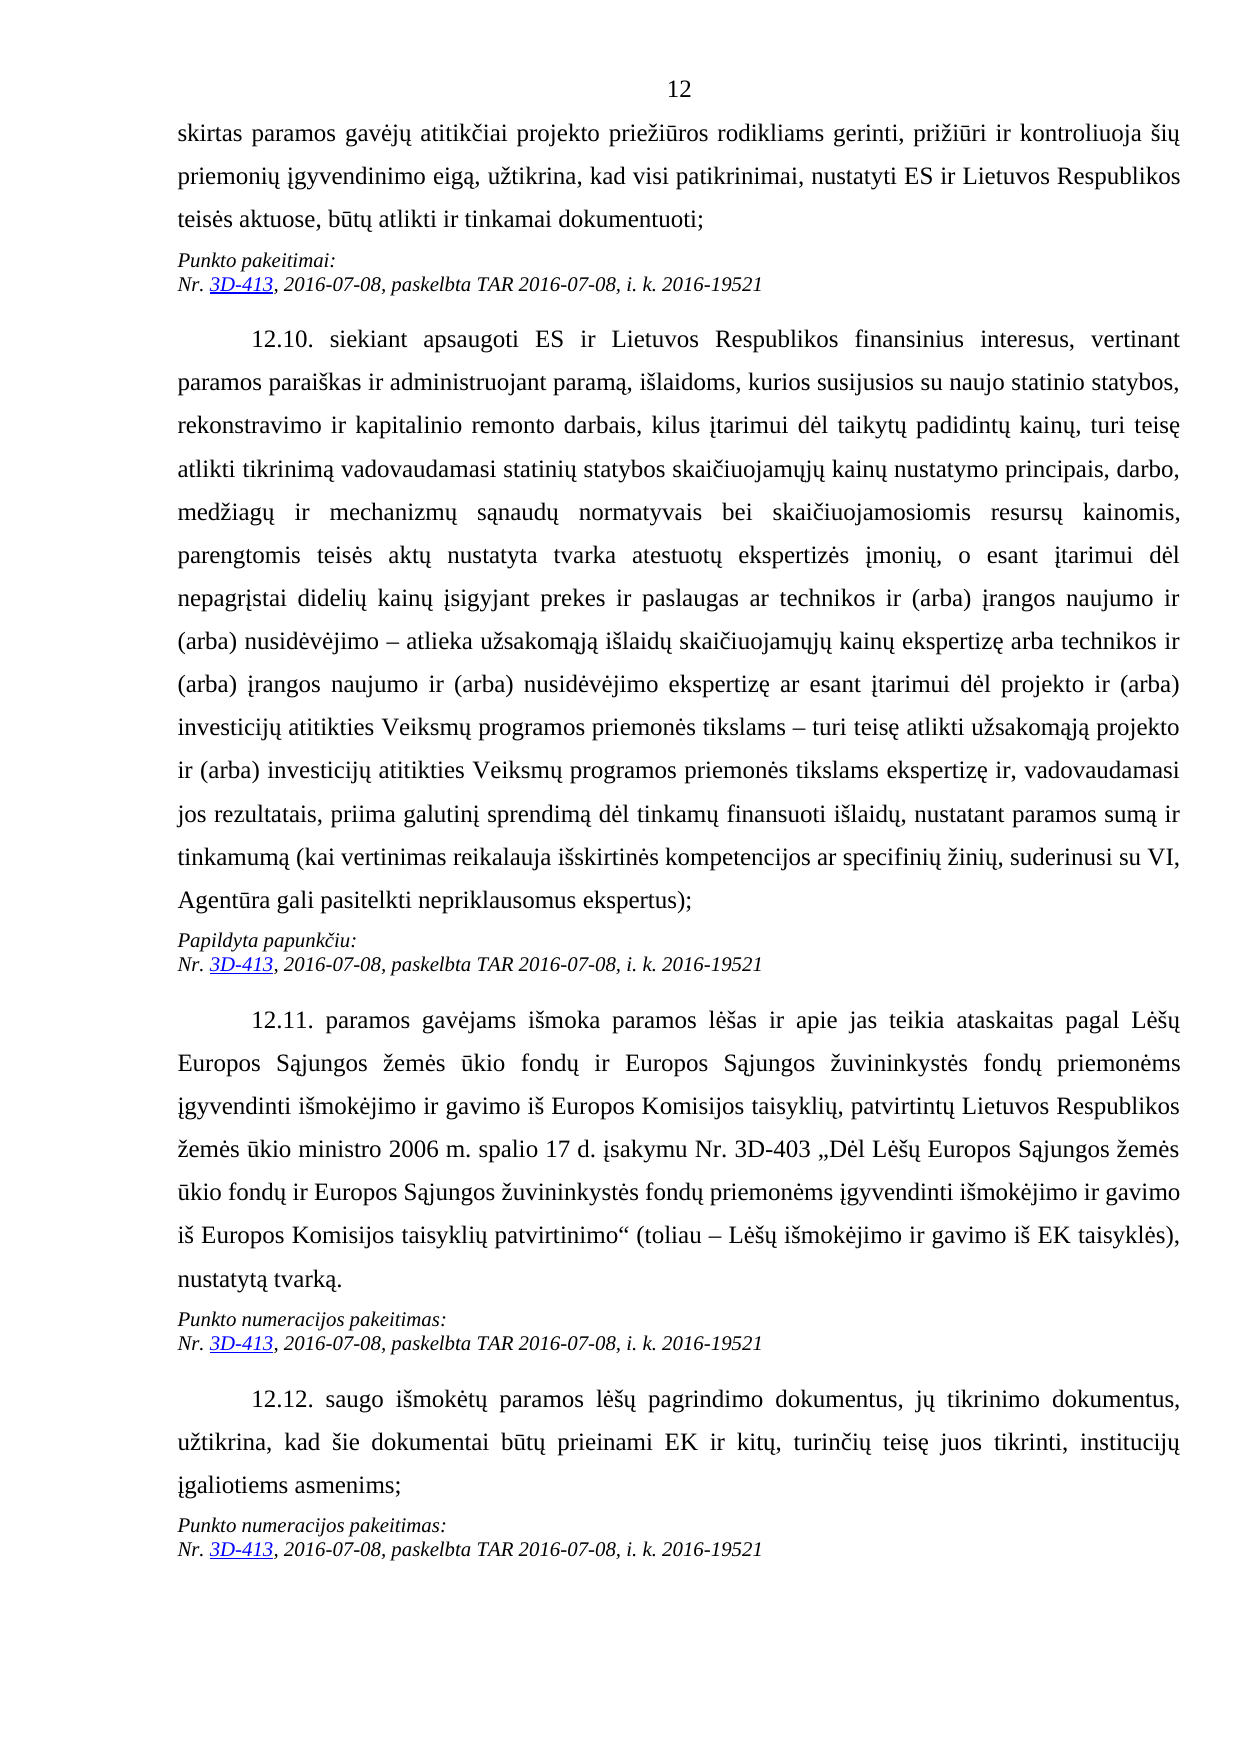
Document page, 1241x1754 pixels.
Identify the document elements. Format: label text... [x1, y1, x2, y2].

text Nr. 3D-413, 2016-07-08, paskelbta TAR 2016-07-08, i. k. 2016-19521 [177, 272, 1181, 296]
text Papildyta papunkčiu: [177, 928, 1181, 952]
text 12.12. saugo išmokėtų paramos lėšų pagrindimo dokumentus, jų tikrinimo dokumentus, užtikrina, kad šie dokumentai būtų prieinami EK ir kitų, turinčių teisę juos tikrinti, institucijų įgaliotiems asmenims; [177, 1384, 1181, 1499]
text 12.10. siekiant apsaugoti ES ir Lietuvos Respublikos finansinius interesus, vertinant paramos paraiškas ir administruojant paramą, išlaidoms, kurios susijusios su naujo statinio statybos, rekonstravimo ir kapitalinio remonto darbais, kilus įtarimui dėl taikytų padidintų kainų, turi teisę atlikti tikrinimą vadovaudamasi statinių statybos skaičiuojamųjų kainų nustatymo principais, darbo, medžiagų ir mechanizmų sąnaudų normatyvais bei skaičiuojamosiomis resursų kainomis, parengtomis teisės aktų nustatyta tvarka atestuotų ekspertizės įmonių, o esant įtarimui dėl nepagrįstai didelių kainų įsigyjant prekes ir paslaugas ar technikos ir (arba) įrangos naujumo ir (arba) nusidėvėjimo – atlieka užsakomąją išlaidų skaičiuojamųjų kainų ekspertizę arba technikos ir (arba) įrangos naujumo ir (arba) nusidėvėjimo ekspertizę ar esant įtarimui dėl projekto ir (arba) investicijų atitikties Veiksmų programos priemonės tikslams – turi teisę atlikti užsakomąją projekto ir (arba) investicijų atitikties Veiksmų programos priemonės tikslams ekspertizę ir, vadovaudamasi jos rezultatais, priima galutinį sprendimą dėl tinkamų finansuoti išlaidų, nustatant paramos sumą ir tinkamumą (kai vertinimas reikalauja išskirtinės kompetencijos ar specifinių žinių, suderinusi su VI, Agentūra gali pasitelkti nepriklausomus ekspertus); [177, 324, 1181, 914]
text Punkto numeracijos pakeitimas: [177, 1513, 1181, 1537]
text Nr. 3D-413, 2016-07-08, paskelbta TAR 2016-07-08, i. k. 2016-19521 [177, 952, 1181, 976]
text skirtas paramos gavėjų atitikčiai projekto priežiūros rodikliams gerinti, prižiūri ir kontroliuoja šių priemonių įgyvendinimo eigą, užtikrina, kad visi patikrinimai, nustatyti ES ir Lietuvos Respublikos teisės aktuose, būtų atlikti ir tinkamai dokumentuoti; [177, 118, 1181, 233]
text 12.11. paramos gavėjams išmoka paramos lėšas ir apie jas teikia ataskaitas pagal Lėšų Europos Sąjungos žemės ūkio fondų ir Europos Sąjungos žuvininkystės fondų priemonėms įgyvendinti išmokėjimo ir gavimo iš Europos Komisijos taisyklių, patvirtintų Lietuvos Respublikos žemės ūkio ministro 2006 m. spalio 17 d. įsakymu Nr. 3D-403 „Dėl Lėšų Europos Sąjungos žemės ūkio fondų ir Europos Sąjungos žuvininkystės fondų priemonėms įgyvendinti išmokėjimo ir gavimo iš Europos Komisijos taisyklių patvirtinimo“ (toliau – Lėšų išmokėjimo ir gavimo iš EK taisyklės), nustatytą tvarką. [177, 1005, 1181, 1292]
text Punkto pakeitimai: [177, 247, 1181, 272]
text Nr. 3D-413, 2016-07-08, paskelbta TAR 2016-07-08, i. k. 2016-19521 [177, 1537, 1181, 1561]
text Punkto numeracijos pakeitimas: [177, 1307, 1181, 1331]
text Nr. 3D-413, 2016-07-08, paskelbta TAR 2016-07-08, i. k. 2016-19521 [177, 1331, 1181, 1355]
